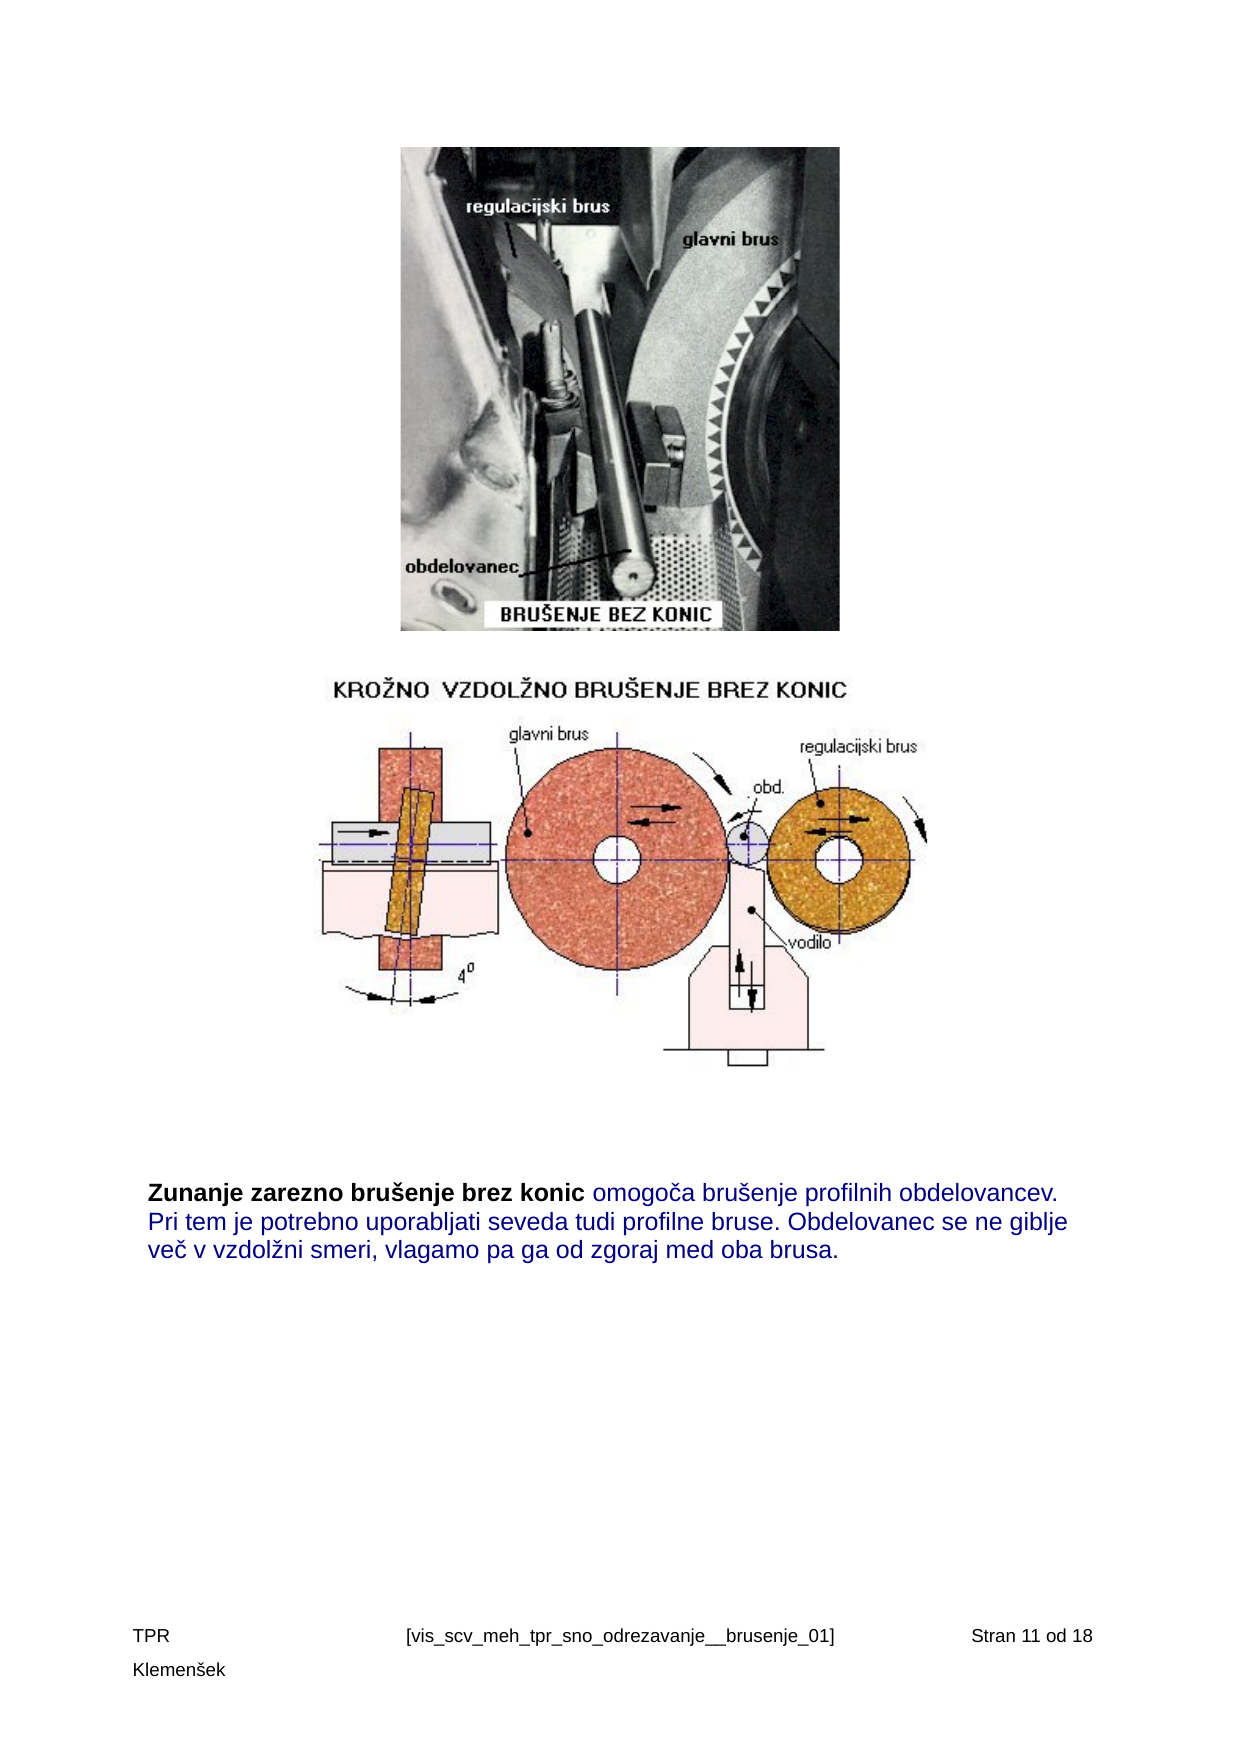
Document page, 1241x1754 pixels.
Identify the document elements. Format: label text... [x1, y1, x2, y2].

text Zunanje zarezno brušenje brez konic omogoča brušenje profilnih obdelovancev. Pri tem je potrebno uporabljati seveda tudi profilne bruse. Obdelovanec se ne giblje več v vzdolžni smeri, vlagamo pa ga od zgoraj med oba brusa. [148, 1178, 1093, 1264]
picture [313, 640, 928, 1090]
picture [400, 147, 840, 631]
